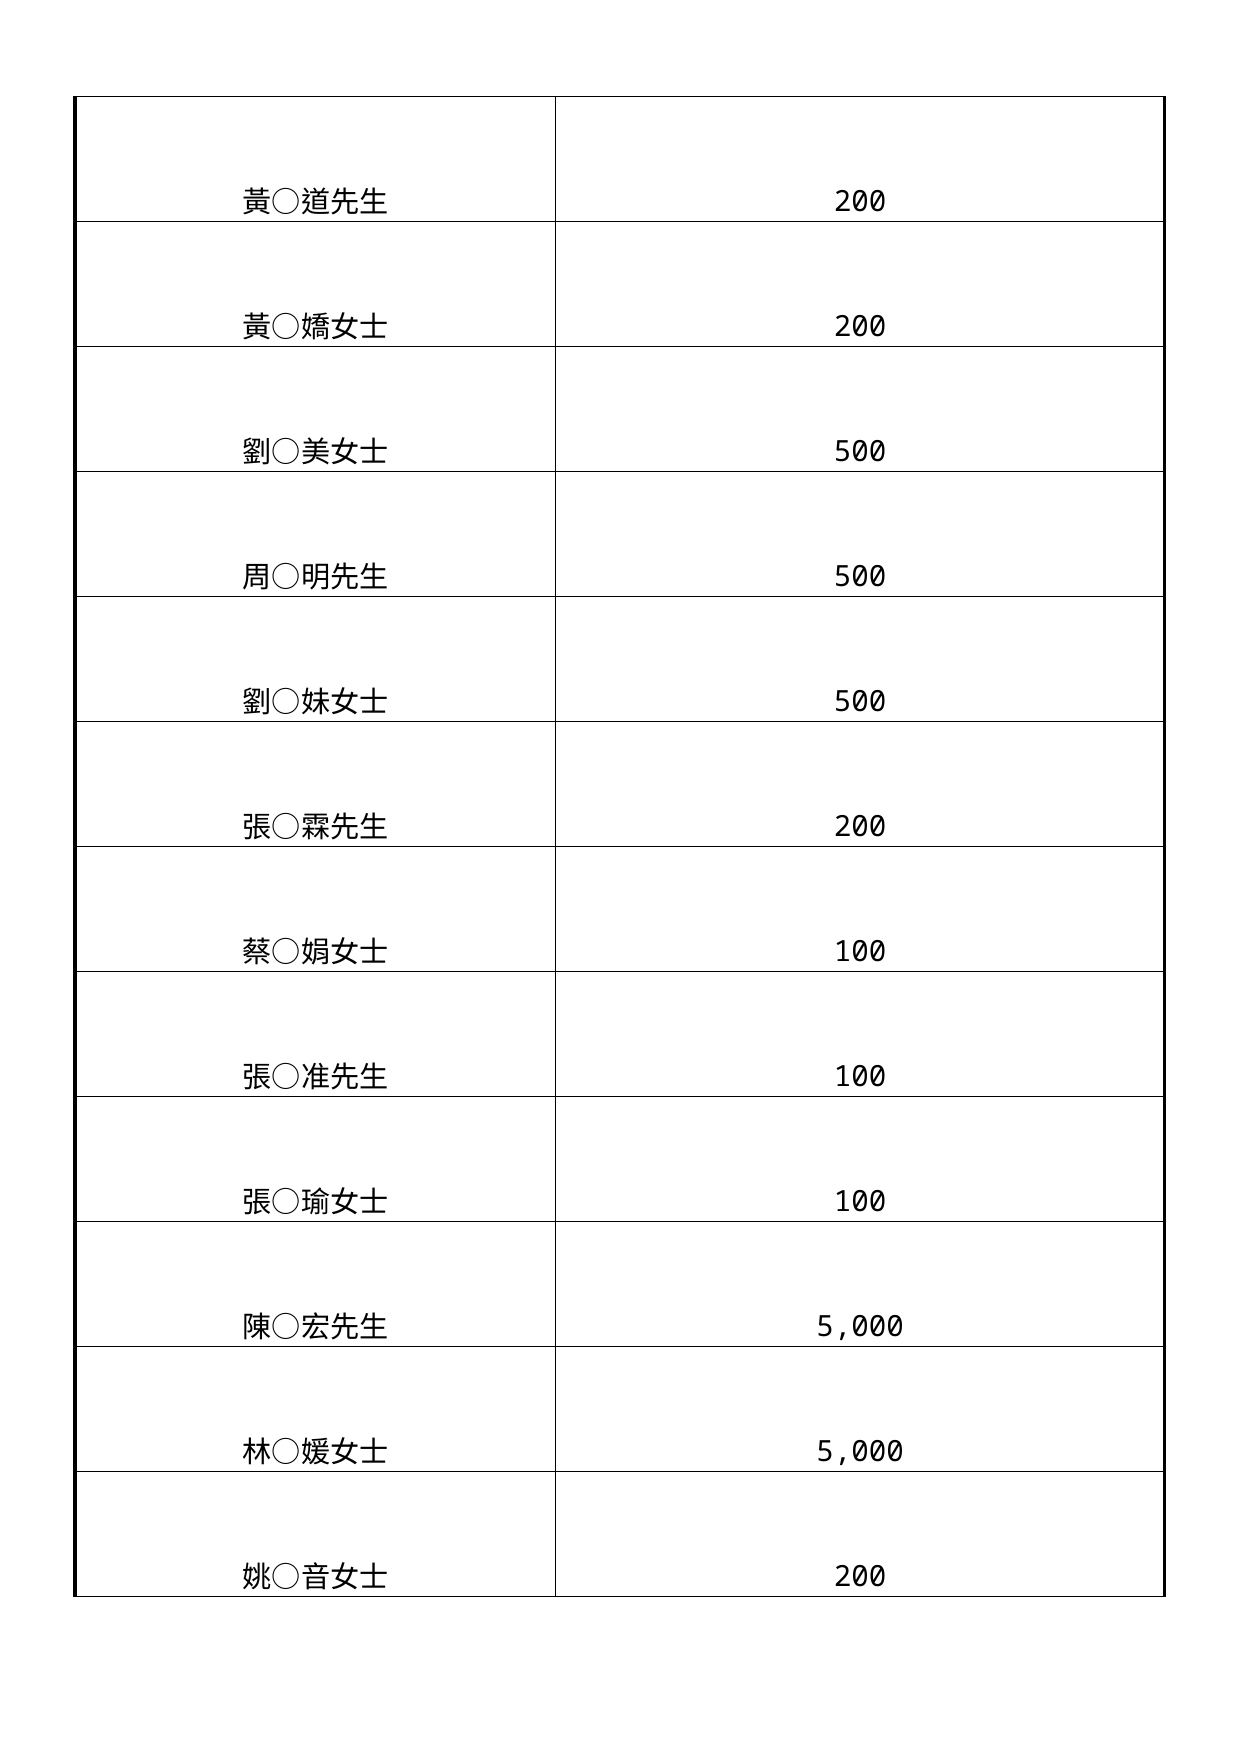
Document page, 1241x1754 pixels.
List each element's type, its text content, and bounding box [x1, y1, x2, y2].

table_cell 姚○音女士 [77, 1472, 555, 1596]
table_cell 500 [556, 597, 1163, 721]
table_cell 張○准先生 [77, 972, 555, 1096]
table_cell 張○瑜女士 [77, 1097, 555, 1221]
table_cell 5,000 [556, 1347, 1163, 1471]
table_cell 林○媛女士 [77, 1347, 555, 1471]
table_cell 200 [556, 97, 1163, 221]
table_cell 蔡○娟女士 [77, 847, 555, 971]
table_cell 200 [556, 1472, 1163, 1596]
table_cell 500 [556, 347, 1163, 471]
table_cell 張○霖先生 [77, 722, 555, 846]
table_cell 5,000 [556, 1222, 1163, 1346]
table_cell 100 [556, 847, 1163, 971]
table_cell 100 [556, 972, 1163, 1096]
table_cell 陳○宏先生 [77, 1222, 555, 1346]
table_cell 200 [556, 222, 1163, 346]
table_cell 黃○道先生 [77, 97, 555, 221]
table_cell 劉○妹女士 [77, 597, 555, 721]
table_cell 100 [556, 1097, 1163, 1221]
table_cell 劉○美女士 [77, 347, 555, 471]
table_cell 200 [556, 722, 1163, 846]
table_cell 黃○嬌女士 [77, 222, 555, 346]
table_cell 周○明先生 [77, 472, 555, 596]
table_cell 500 [556, 472, 1163, 596]
